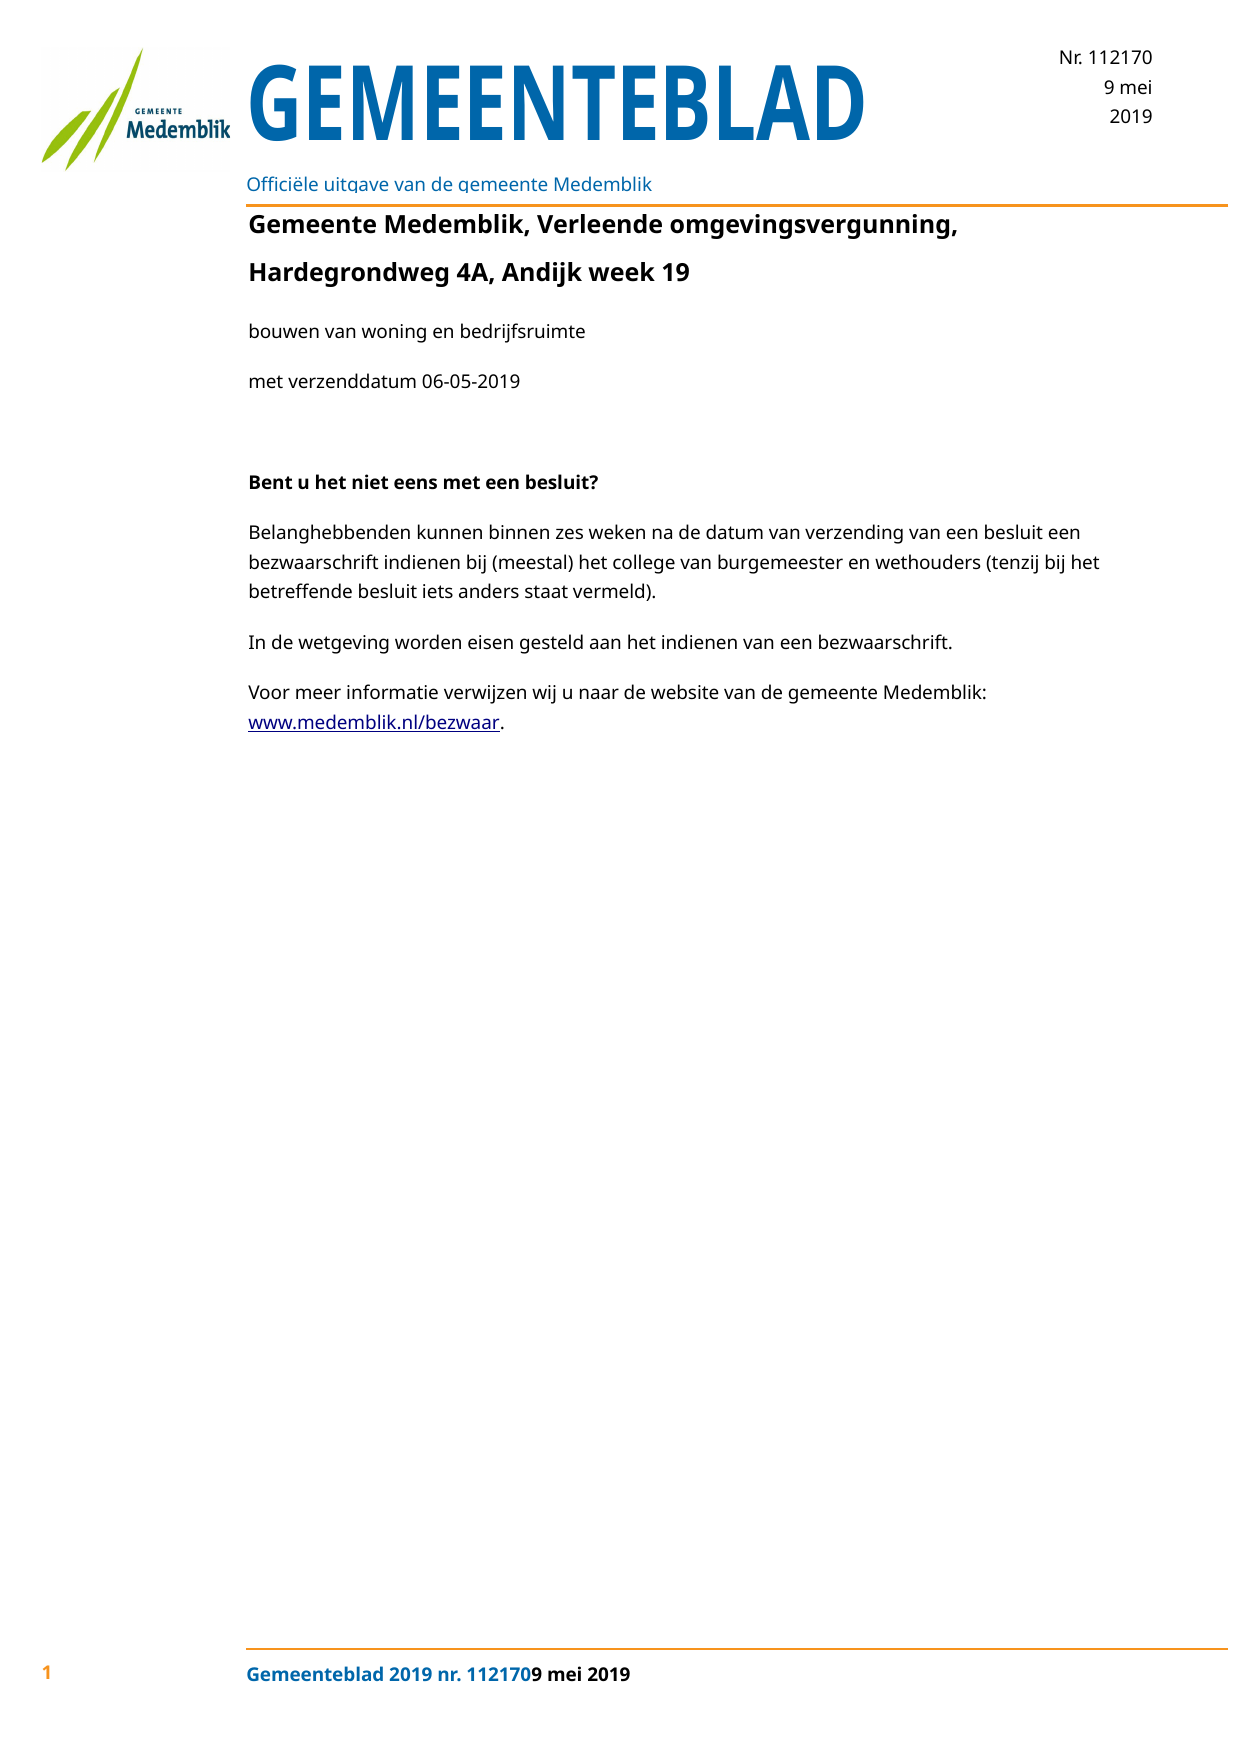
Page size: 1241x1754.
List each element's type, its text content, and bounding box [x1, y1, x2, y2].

text In de wetgeving worden eisen gesteld aan het indienen van een bezwaarschrift. [248, 629, 1152, 655]
text Bent u het niet eens met een besluit? [248, 469, 1152, 495]
picture [41, 47, 231, 172]
text Belanghebbenden kunnen binnen zes weken na de datum van verzending van een besluit een bezwaarschrift indienen bij (meestal) het college van burgemeester en wethouders (tenzij bij het betreffende besluit iets anders staat vermeld). [248, 519, 1152, 604]
text Gemeente Medemblik, Verleende omgevingsvergunning, Hardegrondweg 4A, Andijk week 19 [248, 207, 1152, 288]
text Voor meer informatie verwijzen wij u naar de website van de gemeente Medemblik: www.medemblik.nl/bezwaar. [248, 679, 1152, 735]
text bouwen van woning en bedrijfsruimte [248, 318, 1152, 344]
text met verzenddatum 06-05-2019 [248, 368, 1152, 394]
